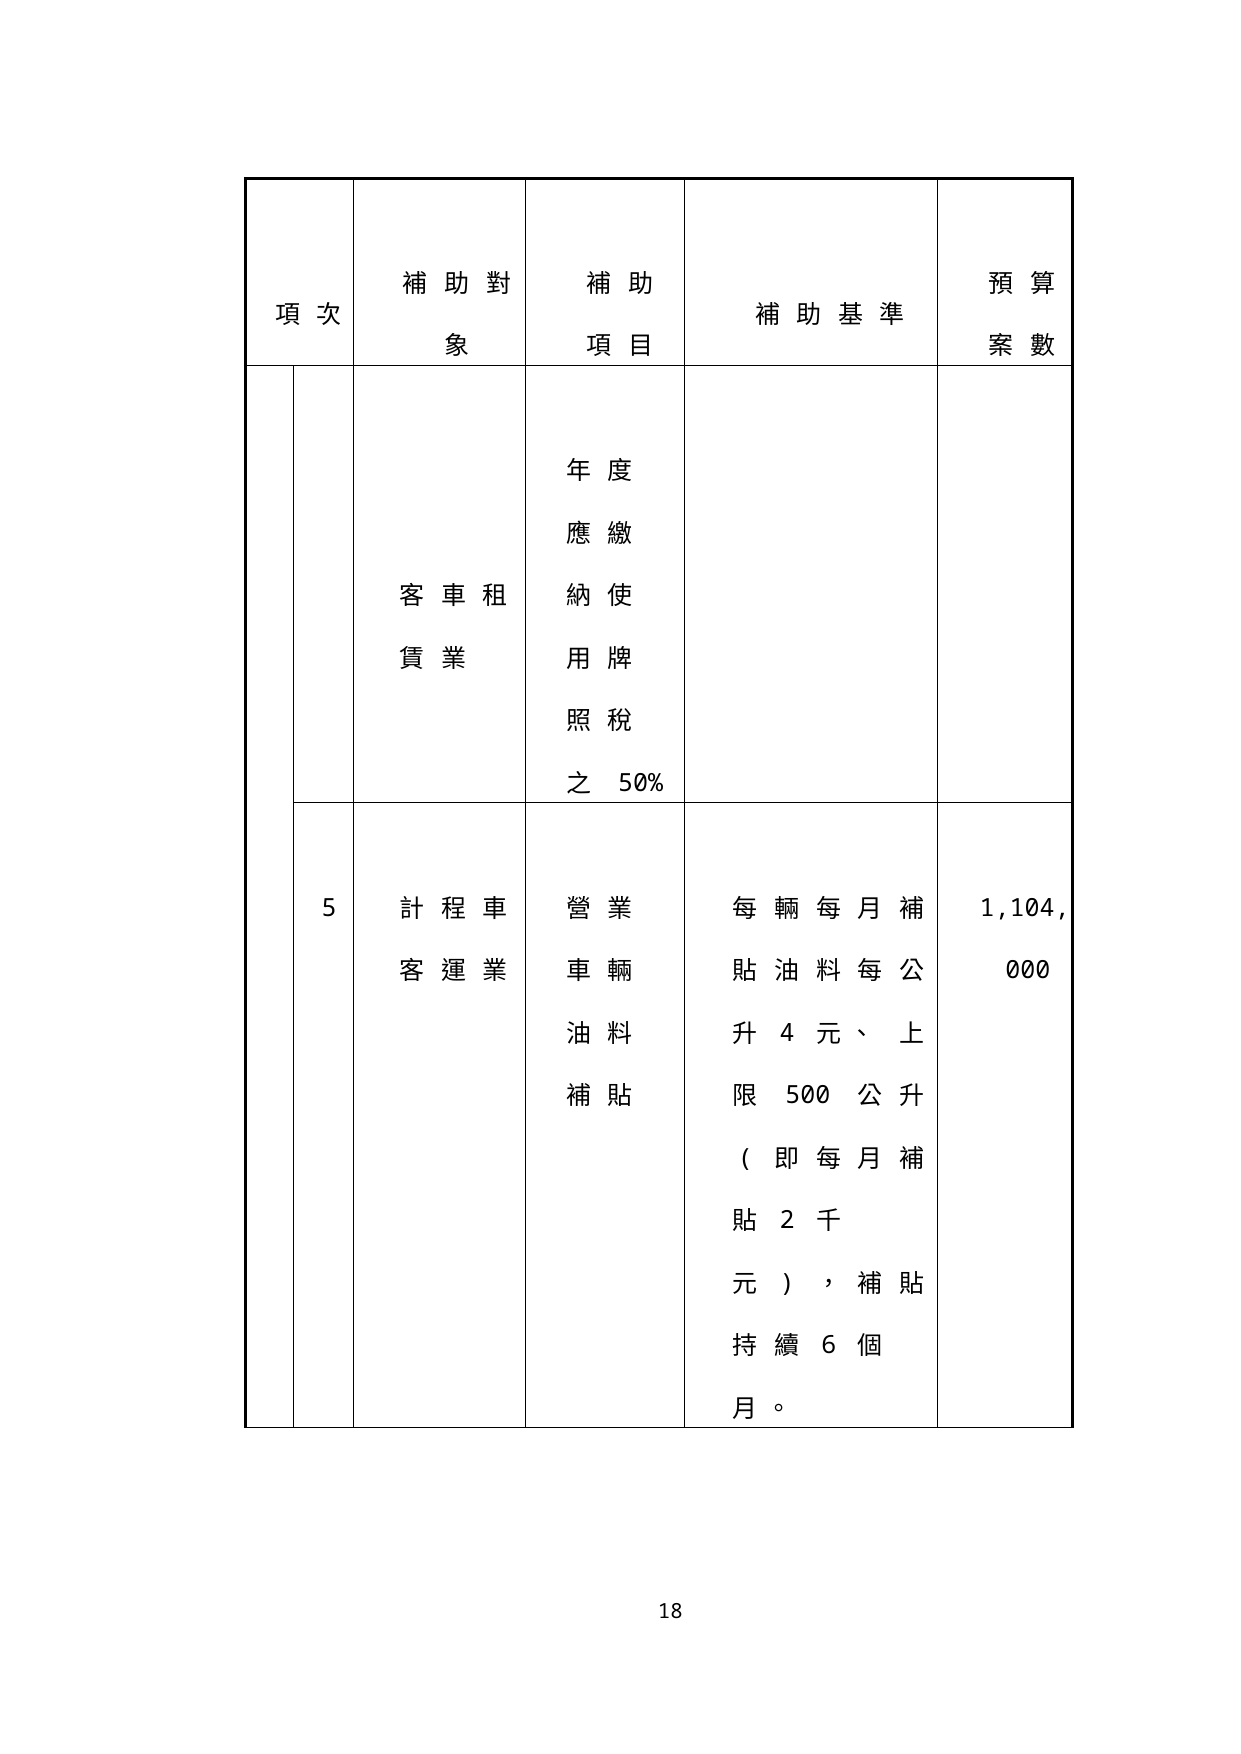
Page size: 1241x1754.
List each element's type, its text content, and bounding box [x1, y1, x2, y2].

table_header 補助項目 [526, 180, 684, 365]
table_cell 1,104,000 [938, 803, 1071, 1427]
table_header 預算案數 [938, 180, 1071, 365]
table_cell 計程車客運業 [354, 803, 525, 1427]
table_header 項次 [247, 180, 353, 365]
table_cell 陸 運 業 [247, 366, 293, 1427]
table_cell [938, 366, 1071, 802]
table_cell 客車租賃業 [354, 366, 525, 802]
table_header 補助對象 [354, 180, 525, 365]
table_cell 營業車輛油料補貼 [526, 803, 684, 1427]
table_cell [294, 366, 353, 802]
table_cell 每輛每月補貼油料每公升4元、上限500公升(即每月補貼2千元)，補貼持續6個月。 [685, 803, 937, 1427]
table_cell 5 [294, 803, 353, 1427]
table_cell [685, 366, 937, 802]
table_header 補助基準 [685, 180, 937, 365]
table_cell 年度應繳納使用牌照稅之50% [526, 366, 684, 802]
